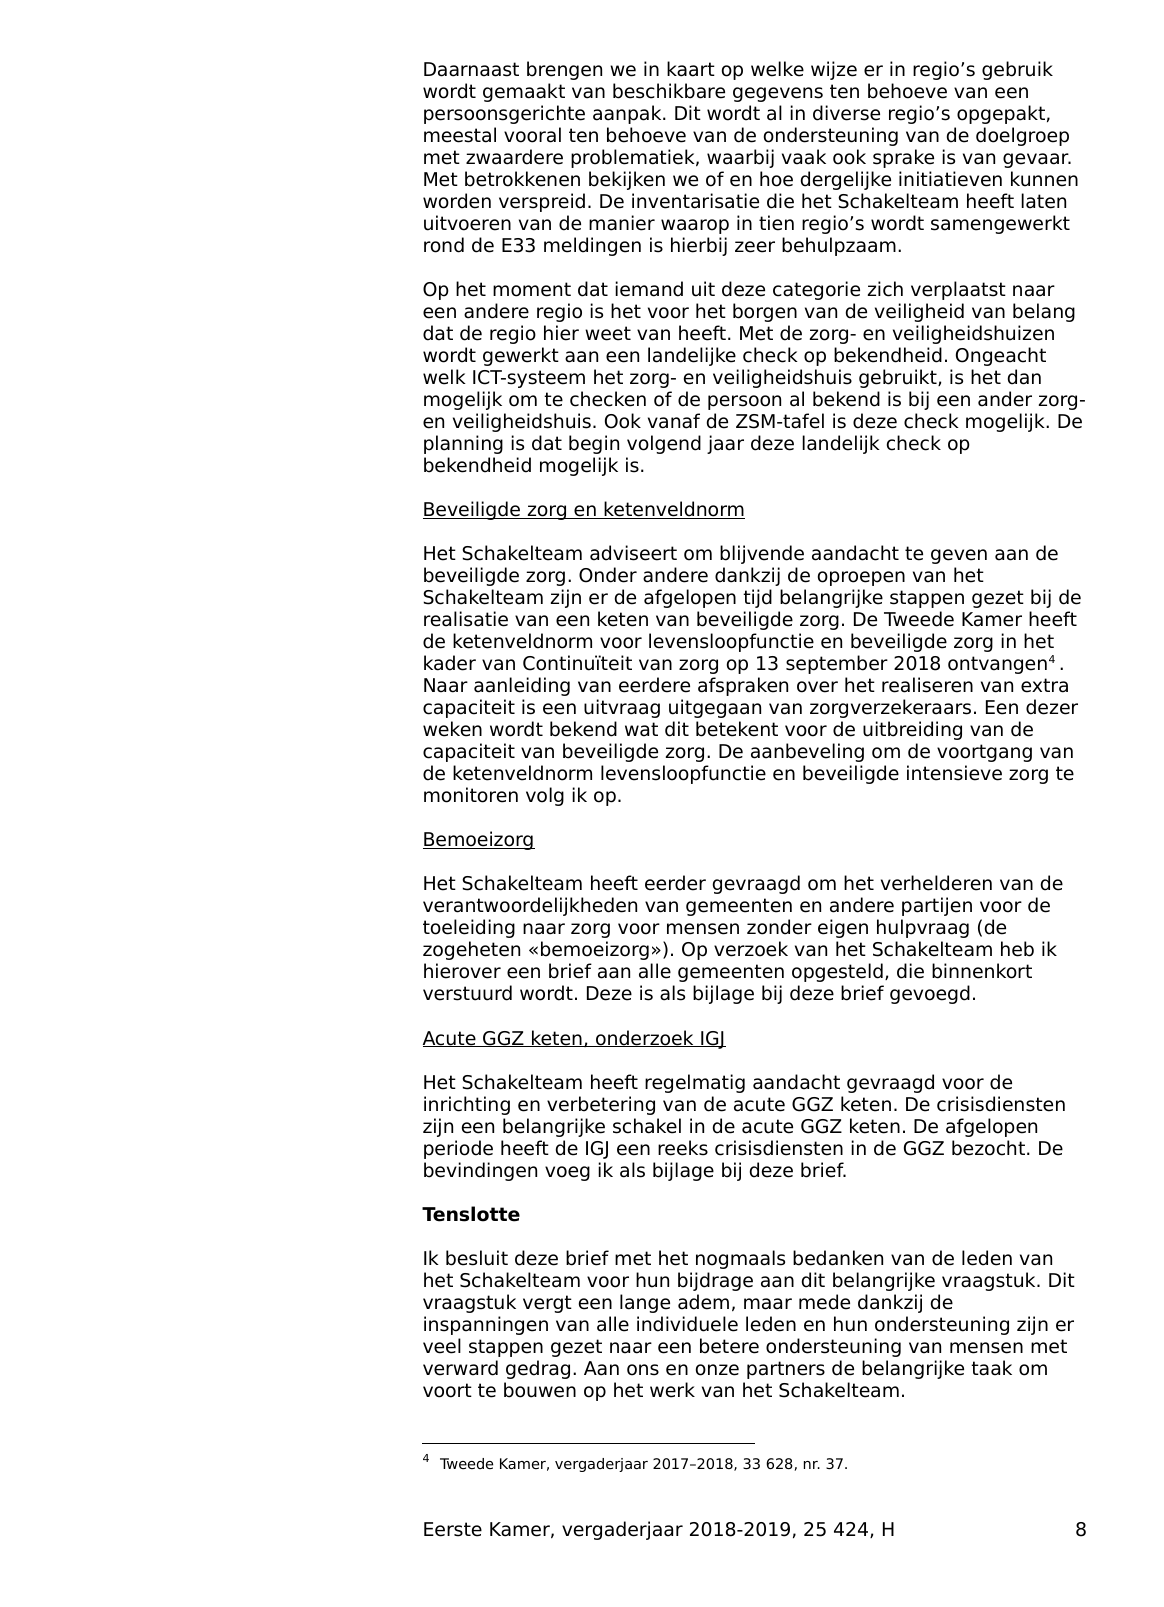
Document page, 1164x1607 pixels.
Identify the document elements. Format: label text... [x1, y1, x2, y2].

subtitle Beveiligde zorg en ketenveldnorm [422, 499, 1087, 521]
text Tweede Kamer, vergaderjaar 2017–2018, 33 628, nr. 37. [422, 1452, 1087, 1474]
text Op het moment dat iemand uit deze categorie zich verplaatst naar een andere regio is het voor het borgen van de veiligheid van belang dat de regio hier weet van heeft. Met de zorg- en veiligheidshuizen wordt gewerkt aan een landelijke check op bekendheid. Ongeacht welk ICT-systeem het zorg- en veiligheidshuis gebruikt, is het dan mogelijk om te checken of de persoon al bekend is bij een ander zorg- en veiligheidshuis. Ook vanaf de ZSM-tafel is deze check mogelijk. De planning is dat begin volgend jaar deze landelijk check op bekendheid mogelijk is. [422, 279, 1087, 477]
subtitle Acute GGZ keten, onderzoek IGJ [422, 1027, 1087, 1049]
text Het Schakelteam adviseert om blijvende aandacht te geven aan de beveiligde zorg. Onder andere dankzij de oproepen van het Schakelteam zijn er de afgelopen tijd belangrijke stappen gezet bij de realisatie van een keten van beveiligde zorg. De Tweede Kamer heeft de ketenveldnorm voor levensloopfunctie en beveiligde zorg in het kader van Continuïteit van zorg op 13 september 2018 ontvangen. Naar aanleiding van eerdere afspraken over het realiseren van extra capaciteit is een uitvraag uitgegaan van zorgverzekeraars. Een dezer weken wordt bekend wat dit betekent voor de uitbreiding van de capaciteit van beveiligde zorg. De aanbeveling om de voortgang van de ketenveldnorm levensloopfunctie en beveiligde intensieve zorg te monitoren volg ik op. [422, 543, 1087, 807]
subtitle Bemoeizorg [422, 829, 1087, 851]
subtitle Tenslotte [422, 1204, 1087, 1226]
text Ik besluit deze brief met het nogmaals bedanken van de leden van het Schakelteam voor hun bijdrage aan dit belangrijke vraagstuk. Dit vraagstuk vergt een lange adem, maar mede dankzij de inspanningen van alle individuele leden en hun ondersteuning zijn er veel stappen gezet naar een betere ondersteuning van mensen met verward gedrag. Aan ons en onze partners de belangrijke taak om voort te bouwen op het werk van het Schakelteam. [422, 1248, 1087, 1402]
text Het Schakelteam heeft regelmatig aandacht gevraagd voor de inrichting en verbetering van de acute GGZ keten. De crisisdiensten zijn een belangrijke schakel in de acute GGZ keten. De afgelopen periode heeft de IGJ een reeks crisisdiensten in de GGZ bezocht. De bevindingen voeg ik als bijlage bij deze brief. [422, 1072, 1087, 1181]
text Het Schakelteam heeft eerder gevraagd om het verhelderen van de verantwoordelijkheden van gemeenten en andere partijen voor de toeleiding naar zorg voor mensen zonder eigen hulpvraag (de zogeheten «bemoeizorg»). Op verzoek van het Schakelteam heb ik hierover een brief aan alle gemeenten opgesteld, die binnenkort verstuurd wordt. Deze is als bijlage bij deze brief gevoegd. [422, 873, 1087, 1005]
text Daarnaast brengen we in kaart op welke wijze er in regio’s gebruik wordt gemaakt van beschikbare gegevens ten behoeve van een persoonsgerichte aanpak. Dit wordt al in diverse regio’s opgepakt, meestal vooral ten behoeve van de ondersteuning van de doelgroep met zwaardere problematiek, waarbij vaak ook sprake is van gevaar. Met betrokkenen bekijken we of en hoe dergelijke initiatieven kunnen worden verspreid. De inventarisatie die het Schakelteam heeft laten uitvoeren van de manier waarop in tien regio’s wordt samengewerkt rond de E33 meldingen is hierbij zeer behulpzaam. [422, 59, 1087, 257]
